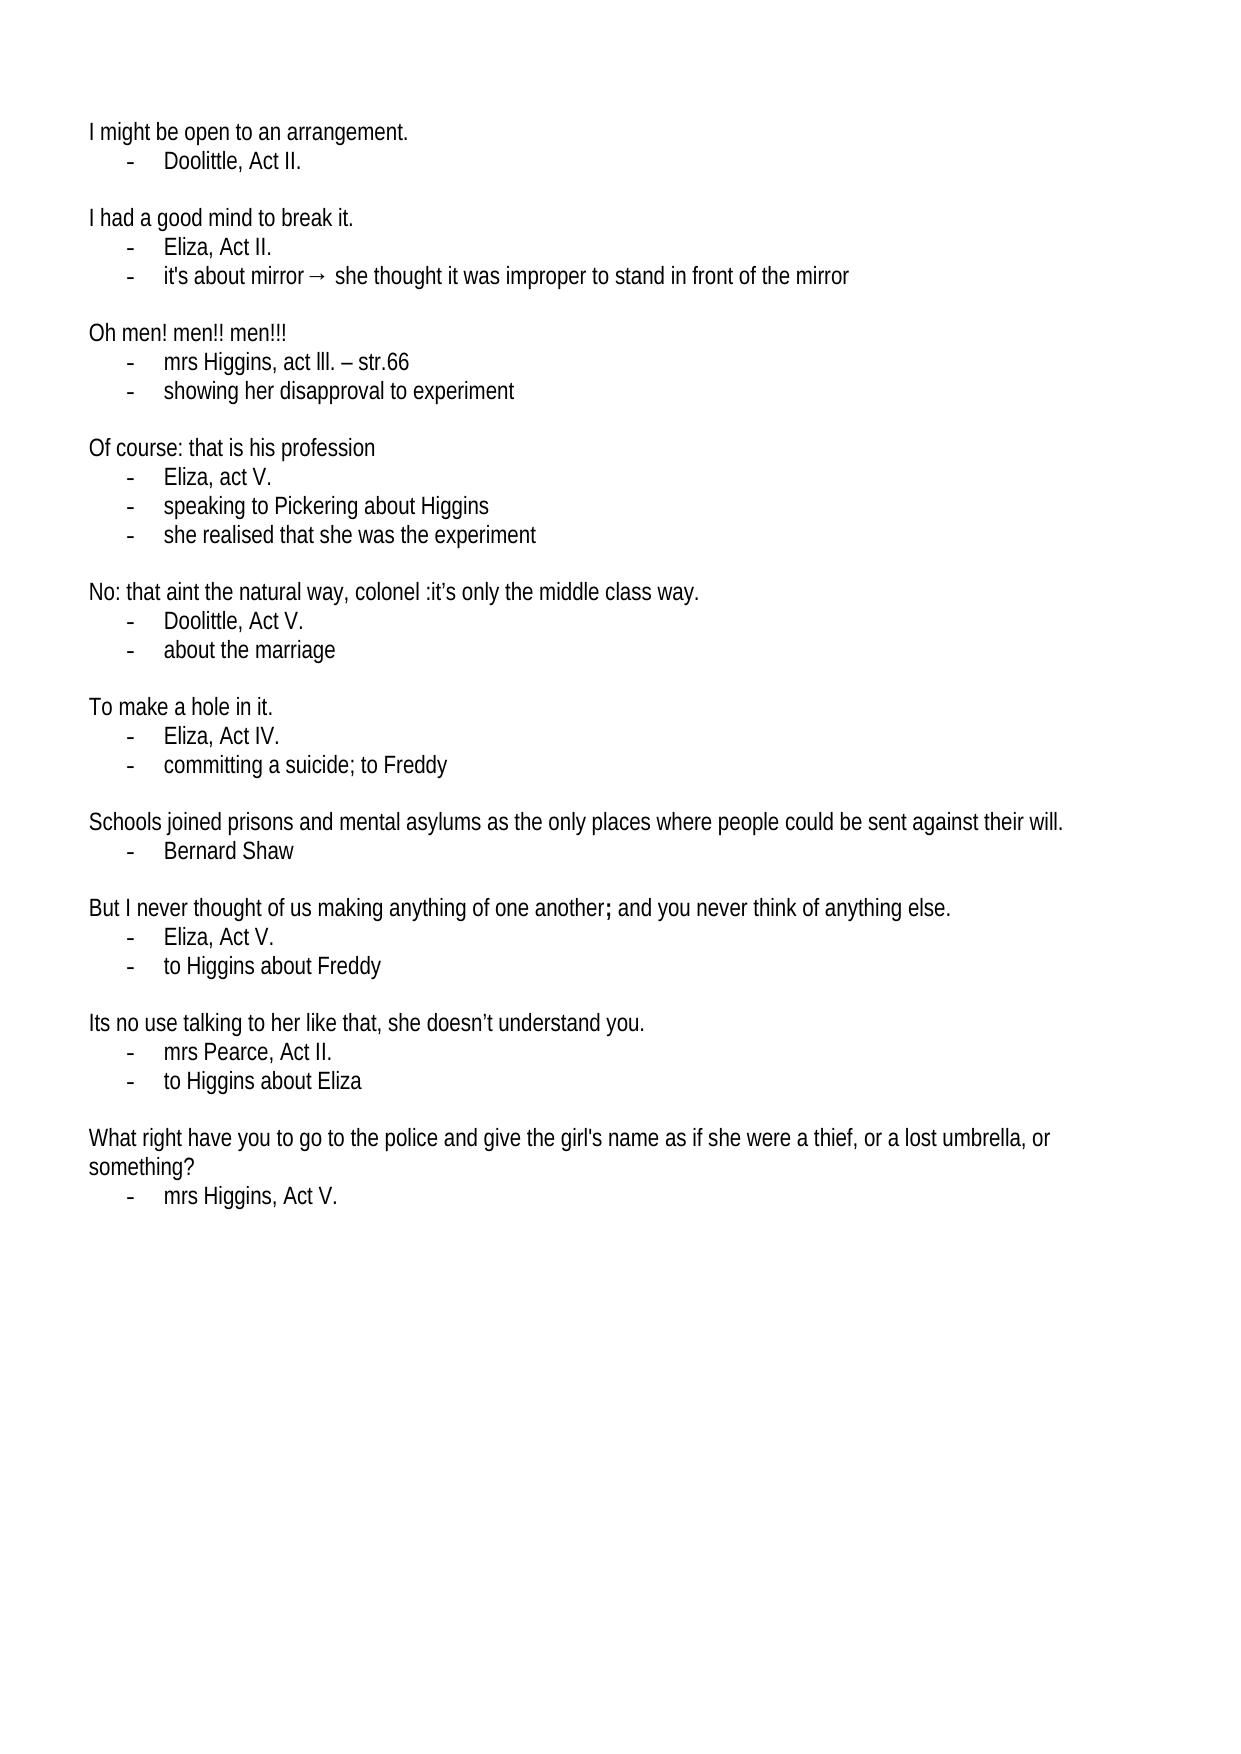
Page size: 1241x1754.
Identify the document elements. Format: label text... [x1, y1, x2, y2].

list it's about mirror→ she thought it was improper to stand in front of the mirror [126, 261, 1152, 290]
list speaking to Pickering about Higgins [126, 491, 1152, 520]
text Oh men! men!! men!!! [89, 318, 1152, 347]
text No: that aint the natural way, colonel :it’s only the middle class way. [89, 577, 1152, 606]
list showing her disapproval to experiment [126, 376, 1152, 405]
list Doolittle, Act V. [126, 606, 1152, 635]
text Its no use talking to her like that, she doesn’t understand you. [89, 1008, 1152, 1037]
text Of course: that is his profession [89, 433, 1152, 462]
list mrs Higgins, act lll. – str.66 [126, 347, 1152, 376]
text Schools joined prisons and mental asylums as the only places where people could be sent against their will. [89, 807, 1152, 836]
list committing a suicide; to Freddy [126, 750, 1152, 779]
list she realised that she was the experiment [126, 520, 1152, 549]
list Doolittle, Act II. [126, 146, 1152, 175]
list mrs Pearce, Act II. [126, 1037, 1152, 1066]
list Eliza, Act IV. [126, 721, 1152, 750]
list about the marriage [126, 635, 1152, 664]
list mrs Higgins, Act V. [126, 1181, 1152, 1209]
text To make a hole in it. [89, 692, 1152, 721]
text I might be open to an arrangement. [89, 117, 1152, 146]
text But I never thought of us making anything of one another; and you never think of anything else. [89, 893, 1152, 922]
list Eliza, Act II. [126, 232, 1152, 261]
list Eliza, Act V. [126, 922, 1152, 951]
list to Higgins about Eliza [126, 1066, 1152, 1095]
text What right have you to go to the police and give the girl's name as if she were a thief, or a lost umbrella, or something? [89, 1123, 1152, 1181]
list Bernard Shaw [126, 836, 1152, 865]
list to Higgins about Freddy [126, 951, 1152, 980]
list Eliza, act V. [126, 462, 1152, 491]
text I had a good mind to break it. [89, 203, 1152, 232]
